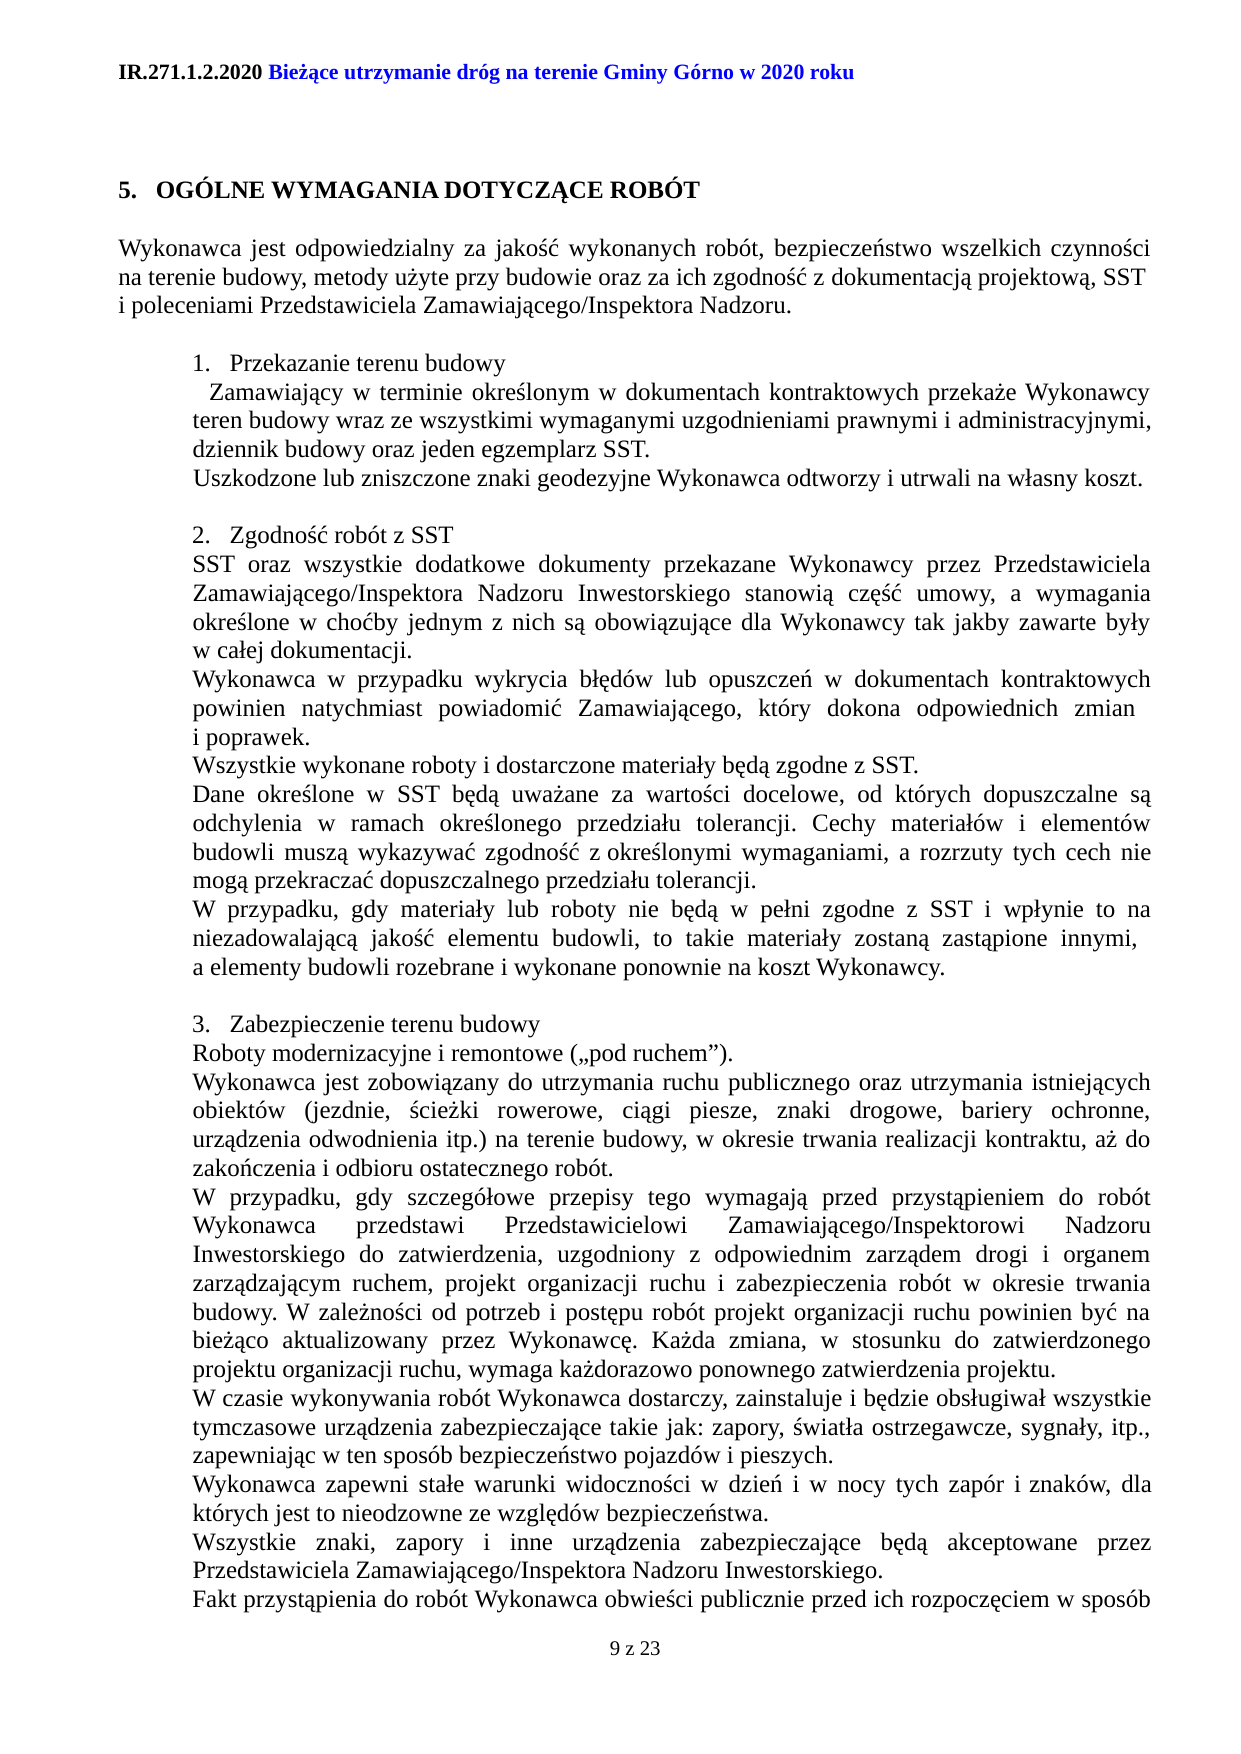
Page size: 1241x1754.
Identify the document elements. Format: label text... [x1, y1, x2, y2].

list Zabezpieczenie terenu budowy [192, 1009, 1152, 1038]
list Ogólne wymagania dotyczące robót [118, 176, 1152, 204]
text Fakt przystąpienia do robót Wykonawca obwieści publicznie przed ich rozpoczęciem w sposób [192, 1584, 1152, 1613]
text W czasie wykonywania robót Wykonawca dostarczy, zainstaluje i będzie obsługiwał wszystkie tymczasowe urządzenia zabezpieczające takie jak: zapory, światła ostrzegawcze, sygnały, itp., zapewniając w ten sposób bezpieczeństwo pojazdów i pieszych. [192, 1383, 1152, 1469]
text W przypadku, gdy materiały lub roboty nie będą w pełni zgodne z SST i wpłynie to na niezadowalającą jakość elementu budowli, to takie materiały zostaną zastąpione innymi, a elementy budowli rozebrane i wykonane ponownie na koszt Wykonawcy. [192, 894, 1152, 981]
text Uszkodzone lub zniszczone znaki geodezyjne Wykonawca odtworzy i utrwali na własny koszt. [155, 463, 1152, 492]
text SST oraz wszystkie dodatkowe dokumenty przekazane Wykonawcy przez Przedstawiciela Zamawiającego/Inspektora Nadzoru Inwestorskiego stanowią część umowy, a wymagania określone w choćby jednym z nich są obowiązujące dla Wykonawcy tak jakby zawarte były w całej dokumentacji. [192, 549, 1152, 664]
text Wszystkie wykonane roboty i dostarczone materiały będą zgodne z SST. [192, 751, 1152, 779]
text Dane określone w SST będą uważane za wartości docelowe, od których dopuszczalne są odchylenia w ramach określonego przedziału tolerancji. Cechy materiałów i elementów budowli muszą wykazywać zgodność z określonymi wymaganiami, a rozrzuty tych cech nie mogą przekraczać dopuszczalnego przedziału tolerancji. [192, 779, 1152, 894]
text Wykonawca jest zobowiązany do utrzymania ruchu publicznego oraz utrzymania istniejących obiektów (jezdnie, ścieżki rowerowe, ciągi piesze, znaki drogowe, bariery ochronne, urządzenia odwodnienia itp.) na terenie budowy, w okresie trwania realizacji kontraktu, aż do zakończenia i odbioru ostatecznego robót. [192, 1067, 1152, 1182]
text W przypadku, gdy szczegółowe przepisy tego wymagają przed przystąpieniem do robót Wykonawca przedstawi Przedstawicielowi Zamawiającego/Inspektorowi Nadzoru Inwestorskiego do zatwierdzenia, uzgodniony z odpowiednim zarządem drogi i organem zarządzającym ruchem, projekt organizacji ruchu i zabezpieczenia robót w okresie trwania budowy. W zależności od potrzeb i postępu robót projekt organizacji ruchu powinien być na bieżąco aktualizowany przez Wykonawcę. Każda zmiana, w stosunku do zatwierdzonego projektu organizacji ruchu, wymaga każdorazowo ponownego zatwierdzenia projektu. [192, 1182, 1152, 1383]
text Wszystkie znaki, zapory i inne urządzenia zabezpieczające będą akceptowane przez Przedstawiciela Zamawiającego/Inspektora Nadzoru Inwestorskiego. [192, 1527, 1152, 1584]
text Zamawiający w terminie określonym w dokumentach kontraktowych przekaże Wykonawcy teren budowy wraz ze wszystkimi wymaganymi uzgodnieniami prawnymi i administracyjnymi, dziennik budowy oraz jeden egzemplarz SST. [155, 377, 1152, 463]
text Wykonawca jest odpowiedzialny za jakość wykonanych robót, bezpieczeństwo wszelkich czynności na terenie budowy, metody użyte przy budowie oraz za ich zgodność z dokumentacją projektową, SST i poleceniami Przedstawiciela Zamawiającego/Inspektora Nadzoru. [118, 233, 1152, 319]
list Przekazanie terenu budowy [192, 348, 1152, 377]
list Zgodność robót z SST [192, 521, 1152, 549]
text Roboty modernizacyjne i remontowe („pod ruchem”). [192, 1038, 1152, 1067]
text Wykonawca w przypadku wykrycia błędów lub opuszczeń w dokumentach kontraktowych powinien natychmiast powiadomić Zamawiającego, który dokona odpowiednich zmian i poprawek. [192, 664, 1152, 751]
text Wykonawca zapewni stałe warunki widoczności w dzień i w nocy tych zapór i znaków, dla których jest to nieodzowne ze względów bezpieczeństwa. [192, 1469, 1152, 1527]
